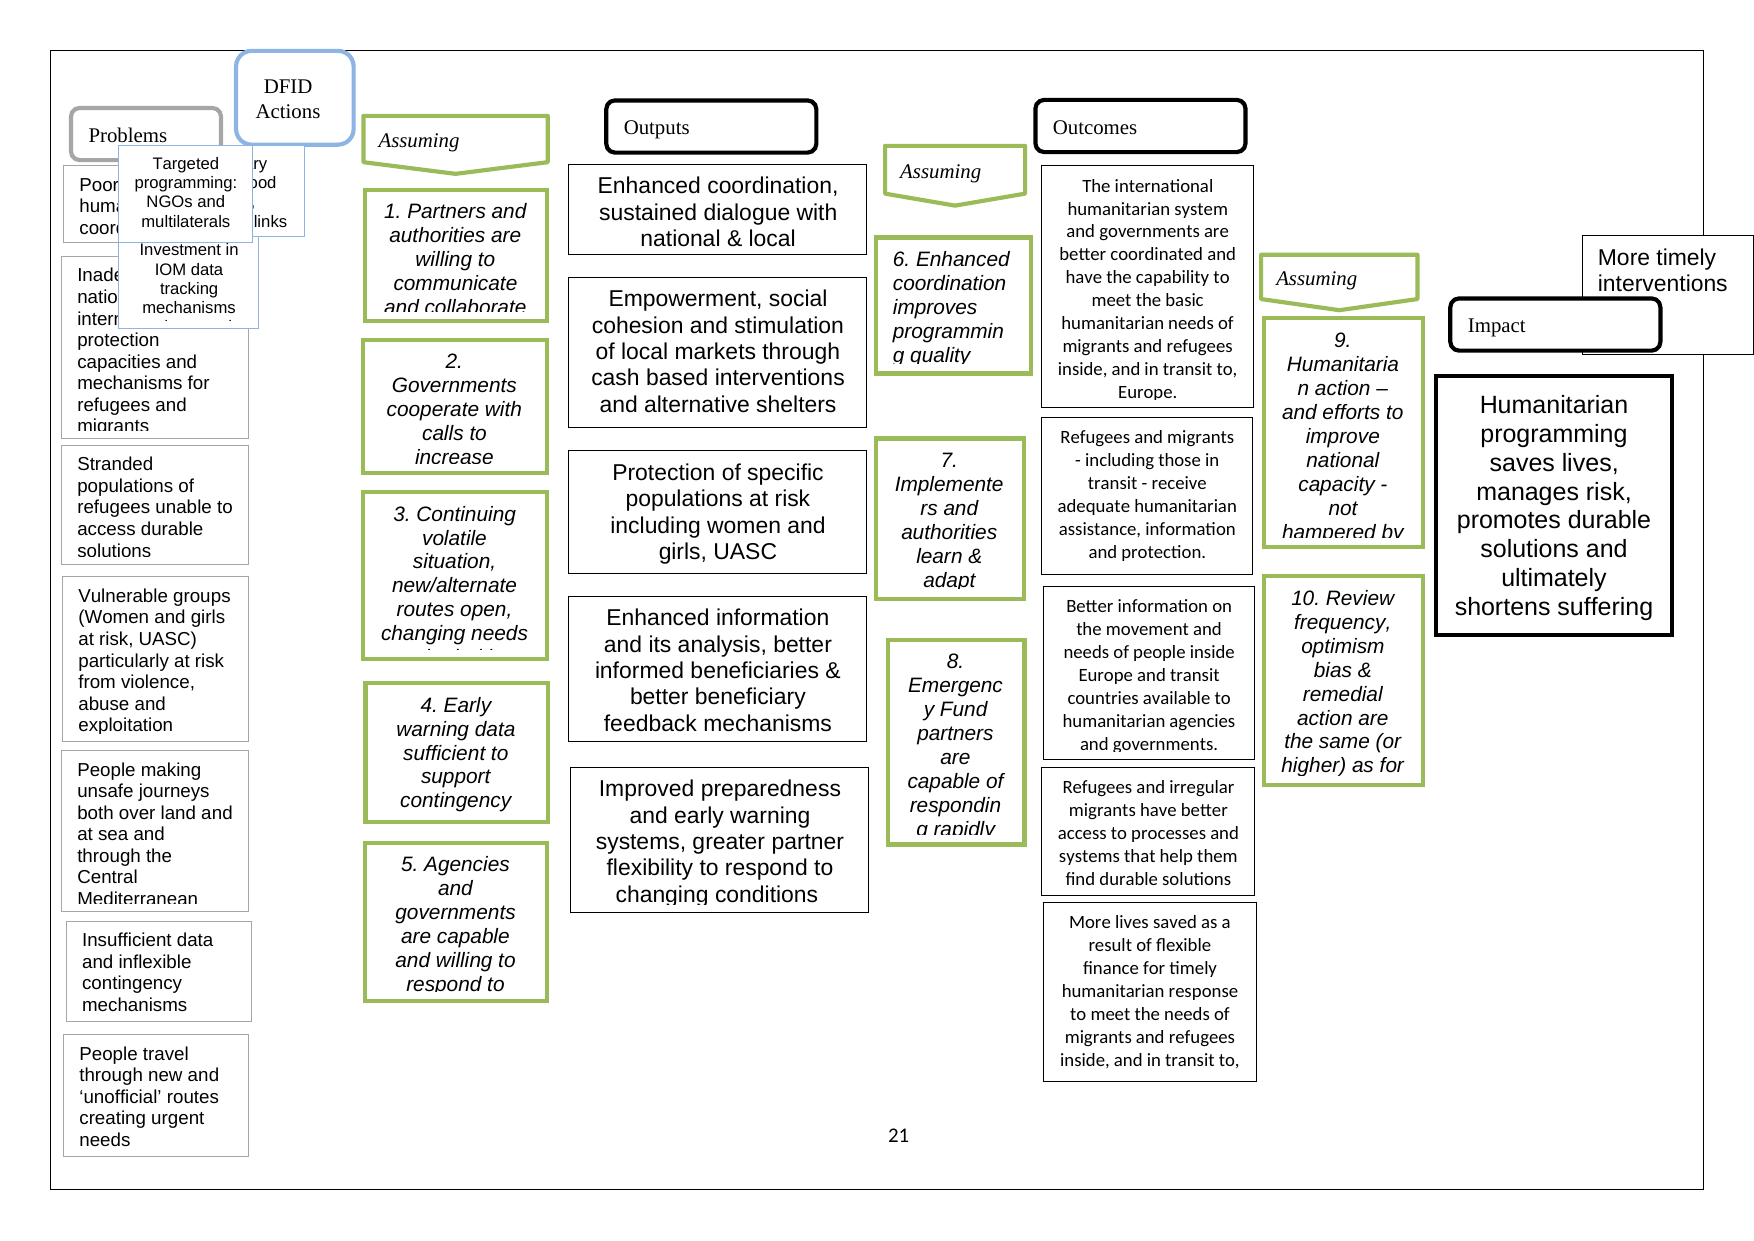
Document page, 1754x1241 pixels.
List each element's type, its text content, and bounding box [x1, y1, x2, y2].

text Humanitarian programming saves lives, manages risk, promotes durable solutions and ultimately shortens suffering [1453, 390, 1655, 620]
text Refugees and migrants - including those in transit - receive adequate humanitarian assistance, information and protection. [1057, 426, 1237, 563]
text More lives saved as a result of flexible finance for timely humanitarian response to meet the needs of migrants and refugees inside, and in transit to, Europe. [1059, 910, 1241, 1073]
text Better information on the movement and needs of people inside Europe and transit countries available to humanitarian agencies and governments. [1059, 595, 1239, 751]
list Poor national humanitarian coordination [79, 174, 118, 234]
text Improved preparedness and early warning systems, greater partner flexibility to respond to changing conditions [586, 775, 853, 905]
text People travel through new and ‘unofficial’ routes creating urgent needs [79, 1042, 233, 1148]
text Insufficient data and inflexible contingency mechanisms [82, 929, 236, 1013]
text 2. Governments cooperate with calls to increase spaces available for refugees [380, 349, 530, 464]
text Stranded populations of refugees unable to access durable solutions [77, 453, 233, 557]
text The international humanitarian system and governments are better coordinated and have the capability to meet the basic humanitarian needs of migrants and refugees inside, and in transit to, Europe. [1057, 174, 1238, 399]
text 3. Continuing volatile situation, new/alternate routes open, changing needs and priorities [380, 501, 530, 650]
text More timely interventions [1598, 243, 1738, 296]
text Enhanced information and its analysis, better informed beneficiaries & better beneficiary feedback mechanisms [584, 604, 851, 733]
text Vulnerable groups (Women and girls at risk, UASC) particularly at risk from violence, abuse and exploitation [78, 585, 233, 734]
text Refugees and irregular migrants have better access to processes and systems that help them find durable solutions [1057, 776, 1239, 888]
text 10. Review frequency, optimism bias & remedial action are the same (or higher) as for annual funds [1281, 586, 1406, 776]
text Investment in IOM data tracking mechanisms and research [134, 243, 243, 321]
text 7. Implementers and authorities learn & adapt [893, 448, 1007, 589]
text 6. Enhanced coordination improves programming quality [893, 247, 1014, 364]
text 1. Partners and authorities are willing to communicate and collaborate [382, 199, 530, 311]
text Empowerment, social cohesion and stimulation of local markets through cash based interventions and alternative shelters [584, 285, 851, 417]
text Protection of specific populations at risk including women and girls, UASC [584, 459, 851, 564]
text Inadequate national and international social protection capacities and mechanisms for refugees and migrants [77, 264, 233, 431]
text Targeted programming: NGOs and multilaterals [134, 154, 237, 231]
text People making unsafe journeys both over land and at sea and through the Central Mediterranean route [77, 758, 233, 903]
text 4. Early warning data sufficient to support contingency triggers [382, 692, 531, 812]
text 5. Agencies and governments are capable and willing to respond to evidence [382, 852, 530, 992]
text Enhanced coordination, sustained dialogue with national & local authorities [584, 172, 851, 247]
text 9. Humanitarian action – and efforts to improve national capacity - not hampered by governments [1281, 328, 1406, 538]
text AVR, voluntary repatriation, good information, restoring family links [253, 154, 289, 229]
text 8. Emergency Fund partners are capable of responding rapidly [905, 649, 1007, 835]
